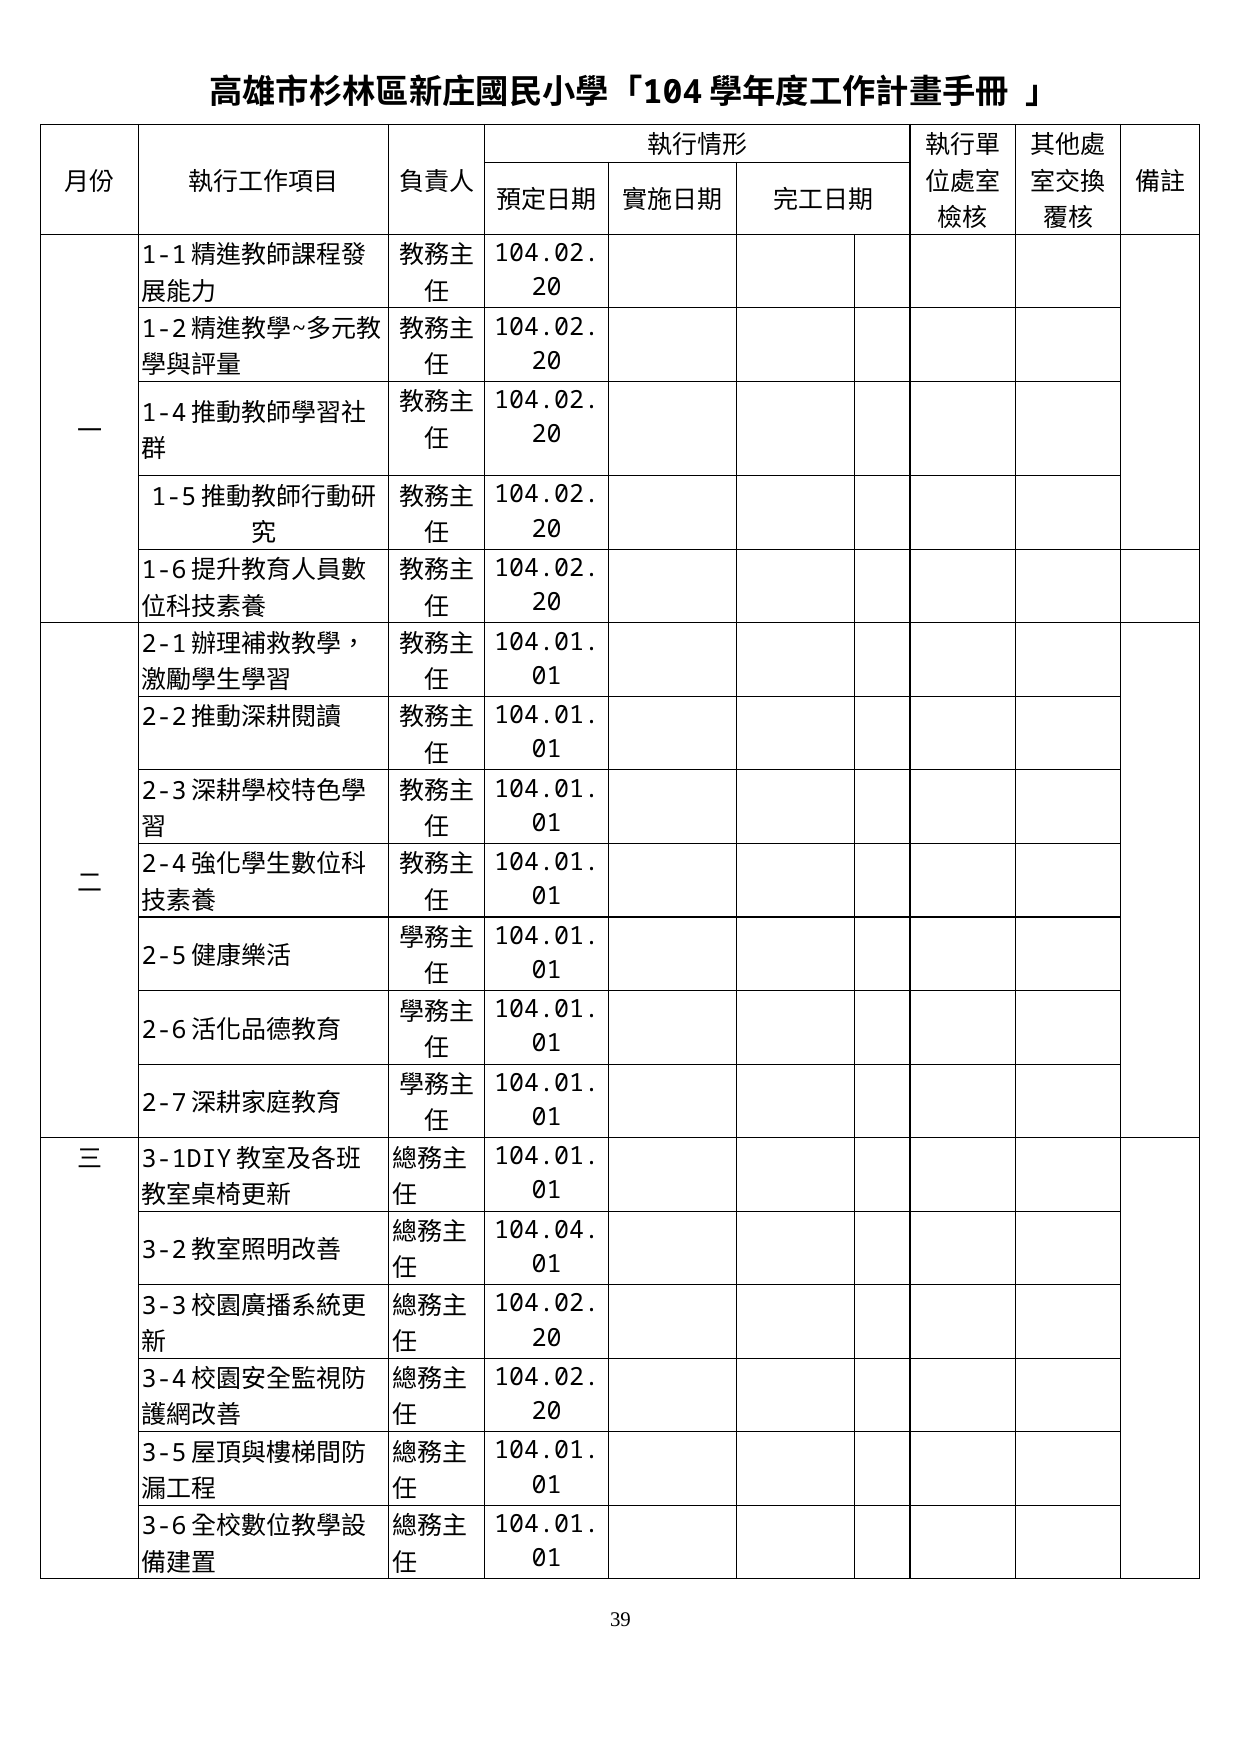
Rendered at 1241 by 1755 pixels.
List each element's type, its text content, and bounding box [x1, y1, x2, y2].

table_cell 104.01.01 [485, 697, 608, 769]
table_cell [911, 382, 1015, 475]
table_cell 教務主任 [389, 476, 484, 549]
table_cell 2-2推動深耕閱讀 [139, 697, 388, 769]
table_cell 104.01.01 [485, 1138, 608, 1211]
table_cell [855, 550, 909, 622]
table_cell [609, 770, 736, 843]
table_cell 3-3校園廣播系統更新 [139, 1285, 388, 1358]
table_cell [911, 623, 1015, 696]
table_cell [737, 1065, 854, 1137]
table_cell 總務主任 [389, 1432, 484, 1505]
table_cell [1016, 1138, 1120, 1211]
table_cell 3-1DIY教室及各班教室桌椅更新 [139, 1138, 388, 1211]
table_cell 104.02.20 [485, 235, 608, 307]
table_cell [911, 1359, 1015, 1431]
table_cell [1016, 770, 1120, 843]
table_cell [609, 1432, 736, 1505]
table_header 其他處室交換覆核 [1016, 125, 1120, 234]
table_cell [911, 235, 1015, 307]
table_cell [1121, 623, 1199, 1137]
table_cell [1016, 1212, 1120, 1284]
table_cell [911, 844, 1015, 916]
table_cell 教務主任 [389, 770, 484, 843]
table_cell [911, 1506, 1015, 1578]
table_cell [609, 1285, 736, 1358]
table_cell 104.02.20 [485, 550, 608, 622]
table_cell 2-7深耕家庭教育 [139, 1065, 388, 1137]
table_cell [609, 991, 736, 1063]
table_cell 104.01.01 [485, 844, 608, 916]
table_header 負責人 [389, 125, 484, 234]
table_cell [737, 1212, 854, 1284]
table_cell 104.04.01 [485, 1212, 608, 1284]
table_cell [855, 1212, 909, 1284]
table_cell [609, 844, 736, 916]
table_cell [855, 770, 909, 843]
table_cell [1016, 235, 1120, 307]
table_cell [737, 382, 854, 475]
table_header 執行情形 [485, 125, 909, 162]
table_cell [737, 1138, 854, 1211]
table_cell [609, 476, 736, 549]
table_cell [609, 308, 736, 381]
table_cell 3-4校園安全監視防護網改善 [139, 1359, 388, 1431]
table_cell 三 [41, 1138, 138, 1578]
table_cell [1016, 1359, 1120, 1431]
table_cell 104.02.20 [485, 1285, 608, 1358]
table_cell [855, 1432, 909, 1505]
table_cell [1016, 1432, 1120, 1505]
table_cell [911, 1432, 1015, 1505]
table_cell [855, 623, 909, 696]
table_cell [737, 770, 854, 843]
table_cell [855, 1138, 909, 1211]
table_cell [609, 697, 736, 769]
table_cell 104.01.01 [485, 918, 608, 990]
table_cell 預定日期 [485, 163, 608, 234]
table_cell [855, 844, 909, 916]
table_header 執行單位處室檢核 [911, 125, 1015, 234]
table_cell [1016, 1065, 1120, 1137]
table_cell 二 [41, 623, 138, 1137]
table_header 執行工作項目 [139, 125, 388, 234]
table_cell [1121, 235, 1199, 549]
table_cell 104.01.01 [485, 623, 608, 696]
table_cell [609, 918, 736, 990]
table_cell [855, 1065, 909, 1137]
table_cell 2-4強化學生數位科技素養 [139, 844, 388, 916]
table_cell [737, 1359, 854, 1431]
table_cell [1016, 697, 1120, 769]
text 高雄市杉林區新庄國民小學「104學年度工作計畫手冊 」 [103, 74, 1164, 111]
table_cell 1-4推動教師學習社群 [139, 382, 388, 475]
table_cell 104.01.01 [485, 1065, 608, 1137]
table_cell [737, 1432, 854, 1505]
table_cell [1016, 623, 1120, 696]
table_cell [609, 1138, 736, 1211]
table_cell 3-5屋頂與樓梯間防漏工程 [139, 1432, 388, 1505]
table_cell 總務主任 [389, 1138, 484, 1211]
table_cell [855, 382, 909, 475]
table_cell [1016, 1506, 1120, 1578]
table_header 備註 [1121, 125, 1199, 234]
table_cell [737, 1285, 854, 1358]
table_cell [609, 1212, 736, 1284]
table_cell [1016, 1285, 1120, 1358]
table_cell 總務主任 [389, 1212, 484, 1284]
table_cell 教務主任 [389, 623, 484, 696]
table_cell 2-6活化品德教育 [139, 991, 388, 1063]
table_cell [609, 623, 736, 696]
table_cell [737, 918, 854, 990]
table_cell [609, 235, 736, 307]
table_cell [737, 844, 854, 916]
table_cell 總務主任 [389, 1506, 484, 1578]
table_cell 總務主任 [389, 1359, 484, 1431]
table_cell [911, 1138, 1015, 1211]
table_cell [1016, 550, 1120, 622]
table_cell 2-3深耕學校特色學習 [139, 770, 388, 843]
table_header 月份 [41, 125, 138, 234]
table_cell 一 [41, 235, 138, 622]
table_cell [911, 550, 1015, 622]
table_cell 1-5推動教師行動研究 [139, 476, 388, 549]
table_cell [855, 476, 909, 549]
table_cell [609, 1065, 736, 1137]
table_cell [1121, 1138, 1199, 1578]
table_cell [1016, 918, 1120, 990]
table_cell [1016, 308, 1120, 381]
table_cell 104.02.20 [485, 476, 608, 549]
table_cell 實施日期 [609, 163, 736, 234]
table_cell [737, 476, 854, 549]
table_cell [911, 918, 1015, 990]
table_cell [1016, 844, 1120, 916]
table_cell 教務主任 [389, 550, 484, 622]
table_cell [1016, 991, 1120, 1063]
table_cell 1-1精進教師課程發展能力 [139, 235, 388, 307]
table_cell [737, 991, 854, 1063]
table_cell 學務主任 [389, 918, 484, 990]
table_cell [911, 476, 1015, 549]
table_cell 104.01.01 [485, 1432, 608, 1505]
table_cell 2-5健康樂活 [139, 918, 388, 990]
table_cell 2-1辦理補救教學，激勵學生學習 [139, 623, 388, 696]
table_cell [855, 1506, 909, 1578]
table_cell 教務主任 [389, 382, 484, 475]
table_cell [609, 1359, 736, 1431]
table_cell [1121, 550, 1199, 622]
table_cell 104.02.20 [485, 308, 608, 381]
table_cell 教務主任 [389, 697, 484, 769]
table_cell [737, 1506, 854, 1578]
table_cell [855, 918, 909, 990]
table_cell [911, 308, 1015, 381]
table_cell 104.01.01 [485, 770, 608, 843]
table_cell [737, 550, 854, 622]
table_cell 3-2教室照明改善 [139, 1212, 388, 1284]
table_cell [855, 697, 909, 769]
table_cell 完工日期 [737, 163, 909, 234]
table_cell [855, 1359, 909, 1431]
table_cell [609, 1506, 736, 1578]
table_cell 教務主任 [389, 844, 484, 916]
table_cell 學務主任 [389, 1065, 484, 1137]
table_cell [737, 623, 854, 696]
table_cell 104.02.20 [485, 1359, 608, 1431]
table_cell 104.01.01 [485, 1506, 608, 1578]
table_cell 3-6全校數位教學設備建置 [139, 1506, 388, 1578]
table_cell [737, 308, 854, 381]
table_cell [1016, 476, 1120, 549]
table_cell 教務主任 [389, 235, 484, 307]
table_cell [855, 308, 909, 381]
table_cell [609, 550, 736, 622]
table_cell 1-2精進教學~多元教學與評量 [139, 308, 388, 381]
table_cell [911, 1285, 1015, 1358]
table_cell [911, 770, 1015, 843]
table_cell [1016, 382, 1120, 475]
table_cell [855, 1285, 909, 1358]
table_cell [737, 235, 854, 307]
table_cell 104.01.01 [485, 991, 608, 1063]
table_cell 104.02.20 [485, 382, 608, 475]
table_cell 教務主任 [389, 308, 484, 381]
table_cell [911, 1065, 1015, 1137]
table_cell [911, 991, 1015, 1063]
table_cell [609, 382, 736, 475]
table_cell [911, 1212, 1015, 1284]
table_cell 1-6提升教育人員數位科技素養 [139, 550, 388, 622]
table_cell [855, 991, 909, 1063]
table_cell [855, 235, 909, 307]
table_cell 總務主任 [389, 1285, 484, 1358]
table_cell 學務主任 [389, 991, 484, 1063]
table_cell [911, 697, 1015, 769]
table_cell [737, 697, 854, 769]
